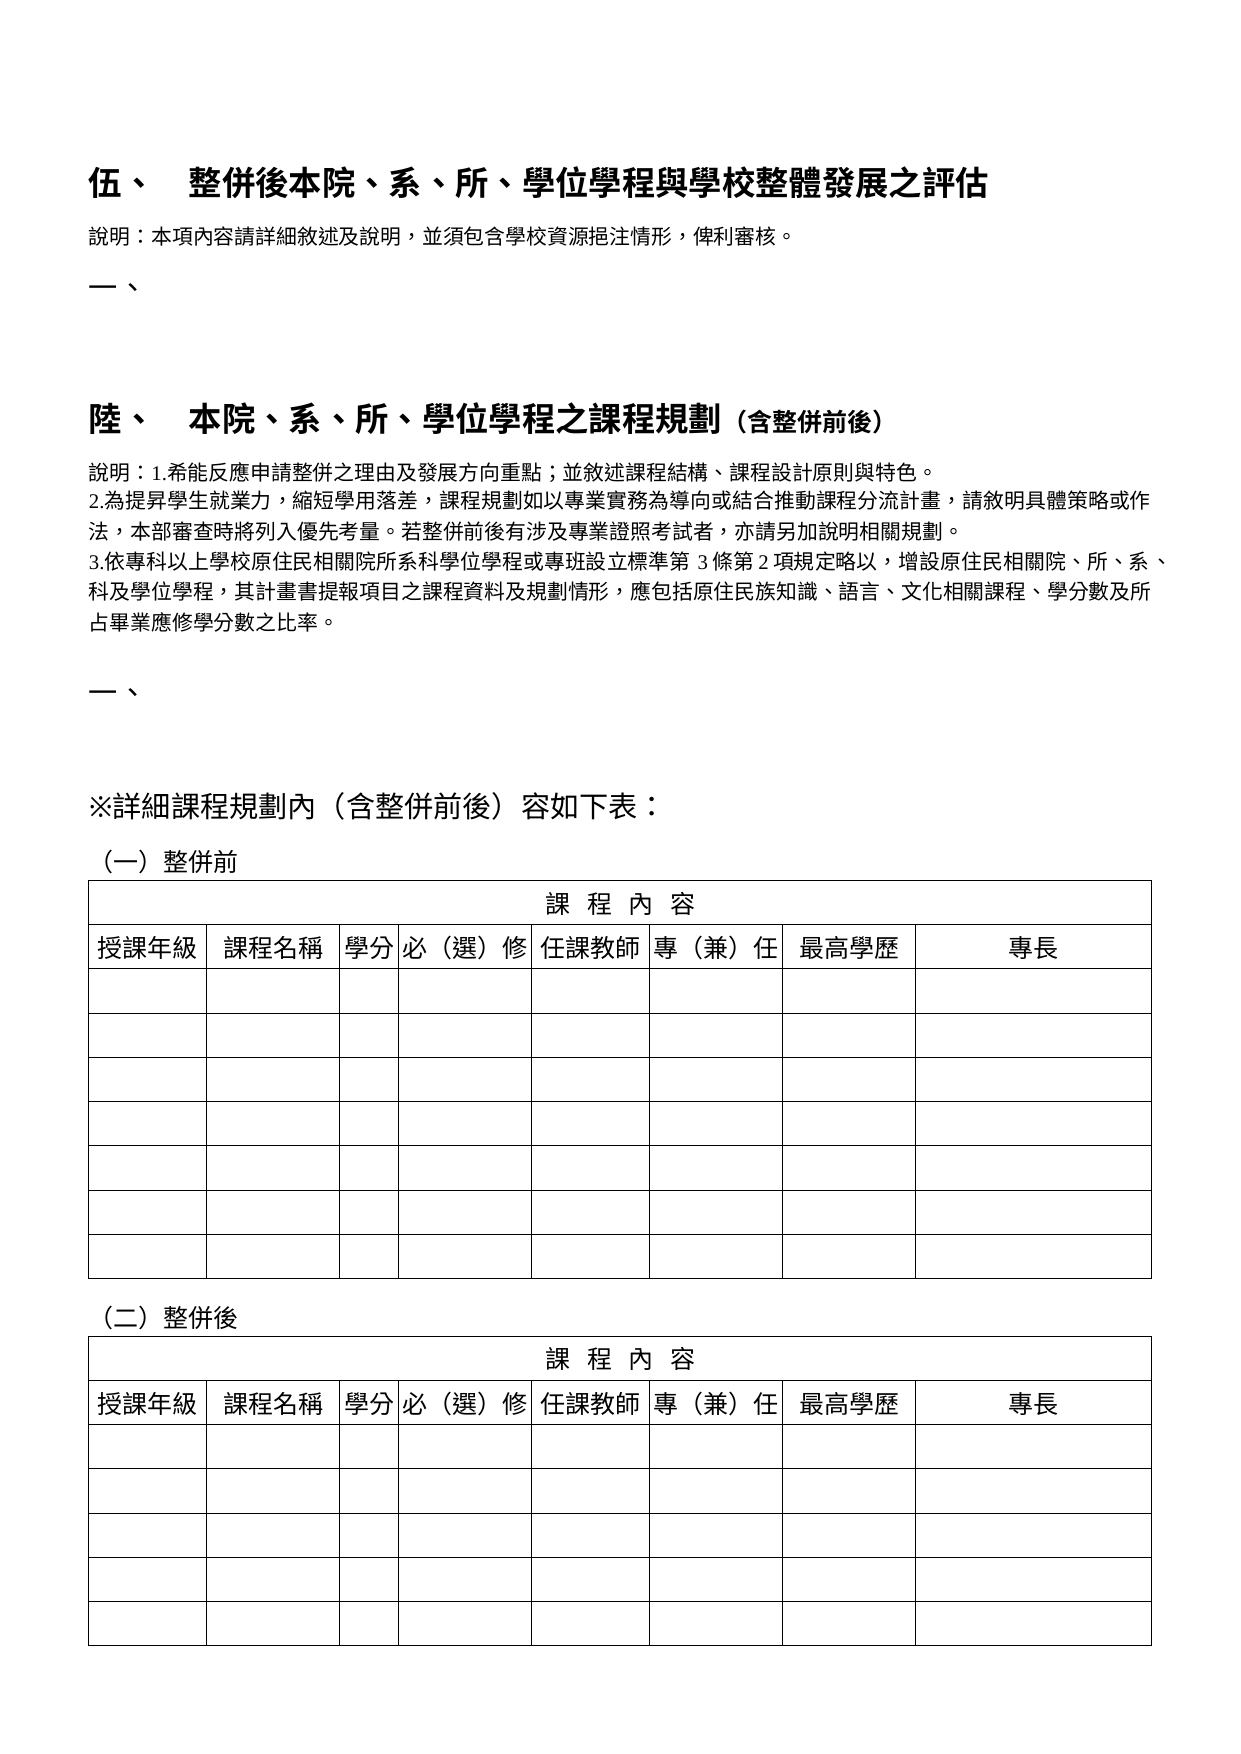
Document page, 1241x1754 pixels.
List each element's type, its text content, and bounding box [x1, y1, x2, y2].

table_cell [399, 1191, 531, 1234]
table_cell [340, 1514, 398, 1557]
text 說明：1.希能反應申請整併之理由及發展方向重點；並敘述課程結構、課程設計原則與特色。 [89, 456, 1152, 487]
table_cell 專長 [916, 1381, 1151, 1424]
table_cell [207, 969, 339, 1013]
table_cell [650, 1558, 782, 1601]
table_cell [89, 1602, 206, 1645]
table_cell [916, 969, 1151, 1013]
text （一）整併前 [89, 842, 1152, 880]
table_cell [207, 1514, 339, 1557]
table_cell [89, 1102, 206, 1145]
table_cell [399, 1425, 531, 1468]
table_cell [783, 1102, 915, 1145]
table_cell 授課年級 [89, 1381, 206, 1424]
text 2.為提昇學生就業力，縮短學用落差，課程規劃如以專業實務為導向或結合推動課程分流計畫，請敘明具體策略或作法，本部審查時將列入優先考量。若整併前後有涉及專業證照考試者，亦請另加說明相關規劃。 [89, 487, 1152, 545]
table_cell [916, 1146, 1151, 1190]
table_cell [783, 1014, 915, 1057]
table_cell [399, 1469, 531, 1513]
table_cell [783, 1514, 915, 1557]
table_cell [399, 1602, 531, 1645]
table_cell [783, 1425, 915, 1468]
table_cell [399, 969, 531, 1013]
table_cell [783, 969, 915, 1013]
table_cell [532, 1469, 649, 1513]
table_cell [916, 1102, 1151, 1145]
table_cell [532, 1558, 649, 1601]
table_cell 專長 [916, 925, 1151, 968]
table_cell [207, 1602, 339, 1645]
table_cell [532, 1191, 649, 1234]
table_cell [783, 1558, 915, 1601]
table_cell [340, 1102, 398, 1145]
table_cell [207, 1014, 339, 1057]
table_cell [340, 1235, 398, 1278]
table_cell 課程名稱 [207, 1381, 339, 1424]
table_cell [783, 1602, 915, 1645]
table_header 課 程 內 容 [89, 1337, 1151, 1380]
table_cell [916, 1514, 1151, 1557]
table_cell 最高學歷 [783, 925, 915, 968]
table_cell 學分 [340, 925, 398, 968]
table_cell [916, 1469, 1151, 1513]
table_cell [340, 1558, 398, 1601]
table_cell [650, 1146, 782, 1190]
table_cell [783, 1191, 915, 1234]
table_cell 授課年級 [89, 925, 206, 968]
table_cell 任課教師 [532, 1381, 649, 1424]
table_cell [207, 1058, 339, 1101]
table_cell 必（選）修 [399, 925, 531, 968]
table_cell [207, 1146, 339, 1190]
table_cell [399, 1102, 531, 1145]
table_cell [207, 1425, 339, 1468]
table_cell [340, 1469, 398, 1513]
table_cell 專（兼）任 [650, 925, 782, 968]
table_cell [532, 969, 649, 1013]
table_cell [399, 1514, 531, 1557]
table_cell [340, 1425, 398, 1468]
table_cell 最高學歷 [783, 1381, 915, 1424]
table_cell [650, 1102, 782, 1145]
table_cell [916, 1014, 1151, 1057]
table_cell [783, 1235, 915, 1278]
table_cell 學分 [340, 1381, 398, 1424]
table_cell [650, 1425, 782, 1468]
text 3.依專科以上學校原住民相關院所系科學位學程或專班設立標準第3條第2項規定略以，增設原住民相關院、所、系、科及學位學程，其計畫書提報項目之課程資料及規劃情形，應包括原住民族知識、語言、文化相關課程、學分數及所占畢業應修學分數之比率。 [89, 545, 1152, 636]
table_cell [89, 1235, 206, 1278]
text （二）整併後 [89, 1298, 1152, 1336]
table_cell [89, 1558, 206, 1601]
table_cell 課程名稱 [207, 925, 339, 968]
table_cell [532, 1102, 649, 1145]
text 一、 [89, 250, 1152, 325]
table_cell [650, 1469, 782, 1513]
table_cell [89, 1014, 206, 1057]
table_cell [340, 969, 398, 1013]
table_cell [650, 1014, 782, 1057]
table_cell [532, 1425, 649, 1468]
table_cell [650, 1602, 782, 1645]
table_cell [532, 1014, 649, 1057]
text 一、 [89, 655, 1152, 730]
table_cell [340, 1014, 398, 1057]
table_cell [650, 1514, 782, 1557]
table_cell [399, 1146, 531, 1190]
table_cell [916, 1191, 1151, 1234]
table_cell [207, 1469, 339, 1513]
table_cell [340, 1058, 398, 1101]
table_cell [916, 1235, 1151, 1278]
table_cell [207, 1235, 339, 1278]
table_cell [916, 1602, 1151, 1645]
table_cell [783, 1058, 915, 1101]
table_cell 必（選）修 [399, 1381, 531, 1424]
table_cell [89, 1469, 206, 1513]
table_cell [916, 1558, 1151, 1601]
table_cell [399, 1235, 531, 1278]
table_cell [89, 1514, 206, 1557]
table_cell [532, 1235, 649, 1278]
table_header 課 程 內 容 [89, 881, 1151, 924]
table_cell [89, 1058, 206, 1101]
table_cell [650, 1058, 782, 1101]
table_cell [532, 1058, 649, 1101]
table_cell [916, 1425, 1151, 1468]
table_cell [532, 1146, 649, 1190]
table_cell [650, 1235, 782, 1278]
table_cell [783, 1469, 915, 1513]
table_cell [89, 1425, 206, 1468]
table_cell [207, 1191, 339, 1234]
table_cell [89, 1146, 206, 1190]
table_cell [532, 1514, 649, 1557]
table_cell [783, 1146, 915, 1190]
table_cell [399, 1558, 531, 1601]
table_cell [340, 1191, 398, 1234]
table_cell [89, 969, 206, 1013]
table_cell [207, 1558, 339, 1601]
table_cell [340, 1602, 398, 1645]
table_cell [916, 1058, 1151, 1101]
table_cell [89, 1191, 206, 1234]
list 整併後本院、系、所、學位學程與學校整體發展之評估 [89, 145, 1152, 220]
table_cell [399, 1014, 531, 1057]
table_cell [207, 1102, 339, 1145]
table_cell 專（兼）任 [650, 1381, 782, 1424]
table_cell [340, 1146, 398, 1190]
list 本院、系、所、學位學程之課程規劃（含整併前後） [89, 381, 1152, 456]
text 說明：本項內容請詳細敘述及說明，並須包含學校資源挹注情形，俾利審核。 [89, 220, 1152, 250]
table_cell [399, 1058, 531, 1101]
table_cell [532, 1602, 649, 1645]
table_cell 任課教師 [532, 925, 649, 968]
table_cell [650, 1191, 782, 1234]
table_cell [650, 969, 782, 1013]
text ※詳細課程規劃內（含整併前後）容如下表： [89, 767, 1152, 842]
